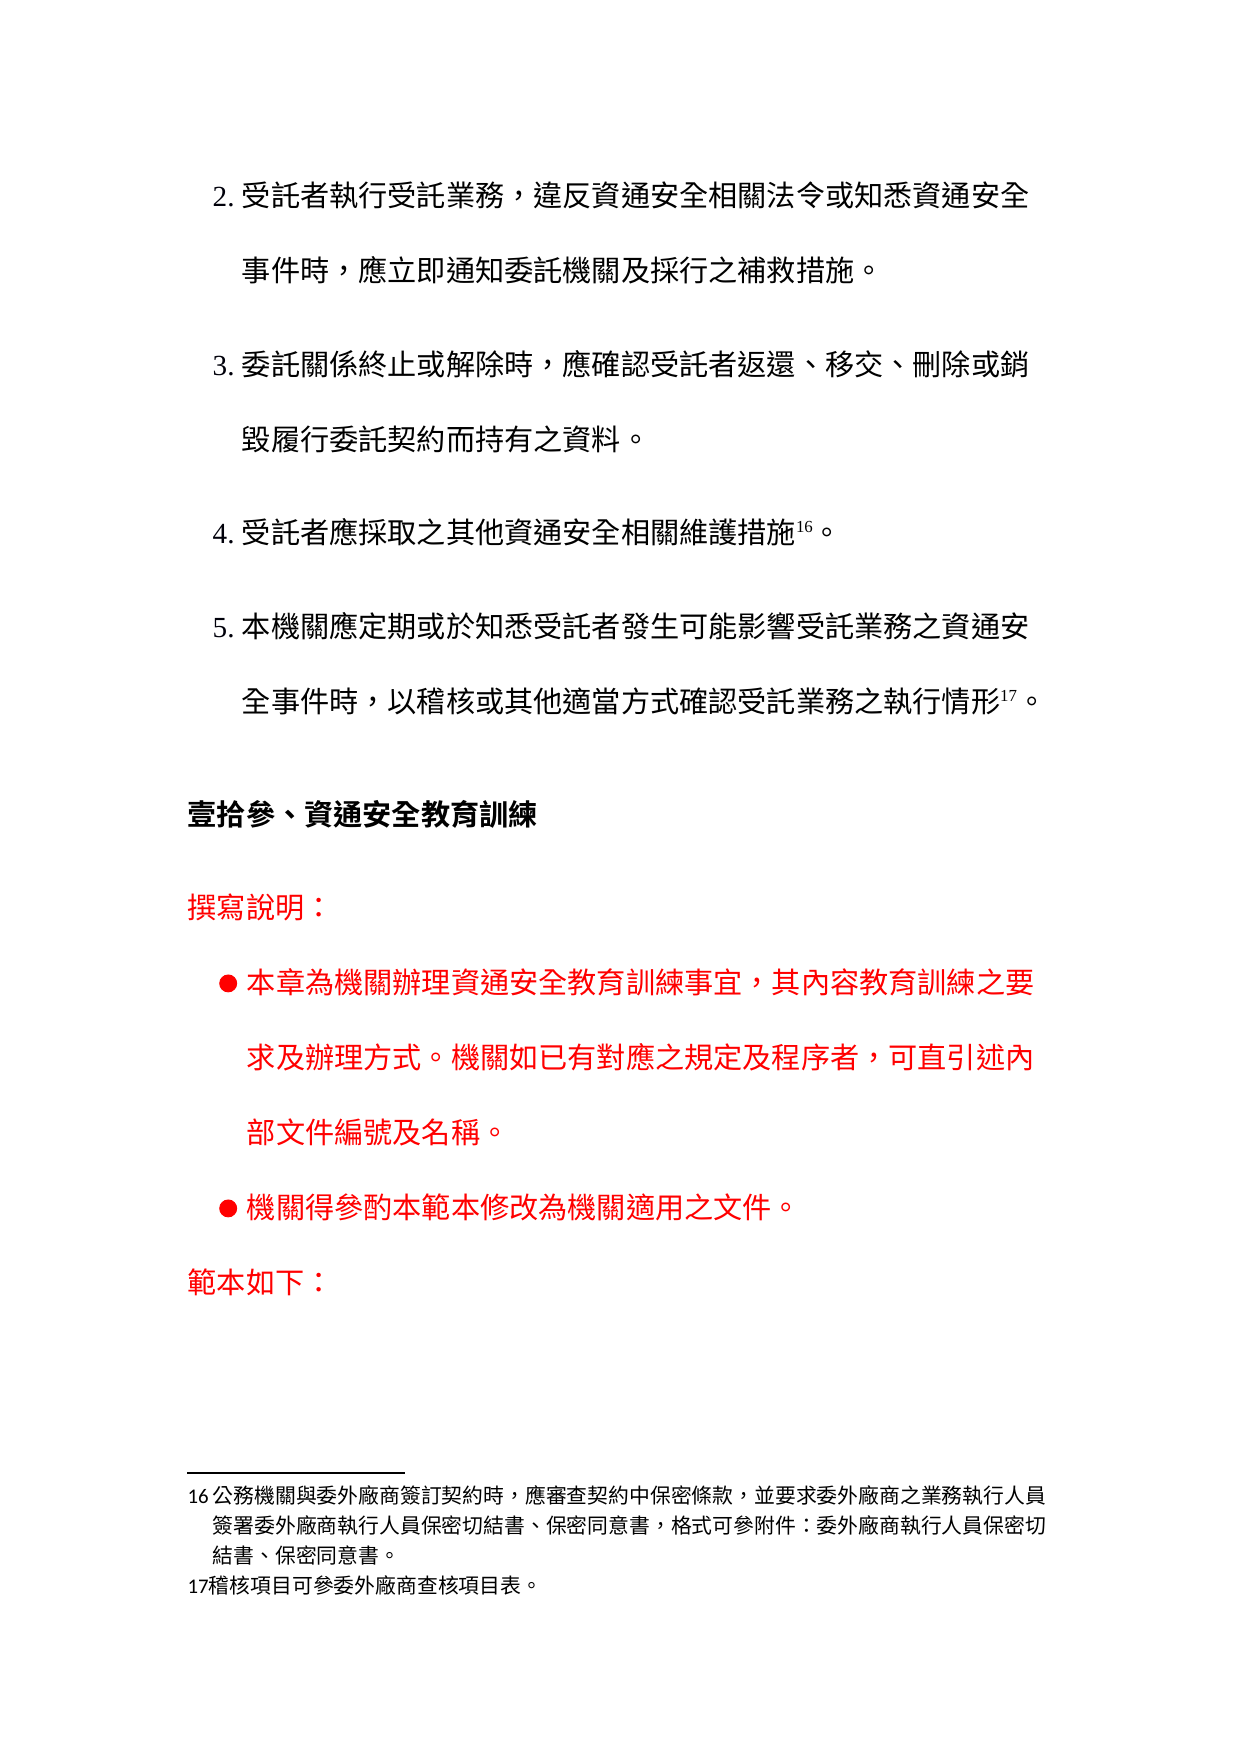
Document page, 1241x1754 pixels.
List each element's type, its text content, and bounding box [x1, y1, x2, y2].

list 受託者應採取之其他資通安全相關維護措施。 [212, 487, 1053, 562]
list 受託者執行受託業務，違反資通安全相關法令或知悉資通安全事件時，應立即通知委託機關及採行之補救措施。 [212, 150, 1053, 300]
list 公務機關與委外廠商簽訂契約時，應審查契約中保密條款，並要求委外廠商之業務執行人員簽署委外廠商執行人員保密切結書、保密同意書，格式可參附件：委外廠商執行人員保密切結書、保密同意書。 [187, 1479, 1053, 1569]
subtitle 資通安全教育訓練 [187, 769, 1053, 844]
list 委託關係終止或解除時，應確認受託者返還、移交、刪除或銷毀履行委託契約而持有之資料。 [212, 319, 1053, 469]
text 範本如下： [187, 1237, 1053, 1312]
list 本機關應定期或於知悉受託者發生可能影響受託業務之資通安全事件時，以稽核或其他適當方式確認受託業務之執行情形。 [212, 581, 1053, 731]
text 撰寫說明： [187, 862, 1053, 937]
list 稽核項目可參委外廠商查核項目表。 [187, 1569, 1053, 1600]
list 機關得參酌本範本修改為機關適用之文件。 [217, 1162, 1053, 1237]
list 本章為機關辦理資通安全教育訓練事宜，其內容教育訓練之要求及辦理方式。機關如已有對應之規定及程序者，可直引述內部文件編號及名稱。 [217, 937, 1053, 1162]
